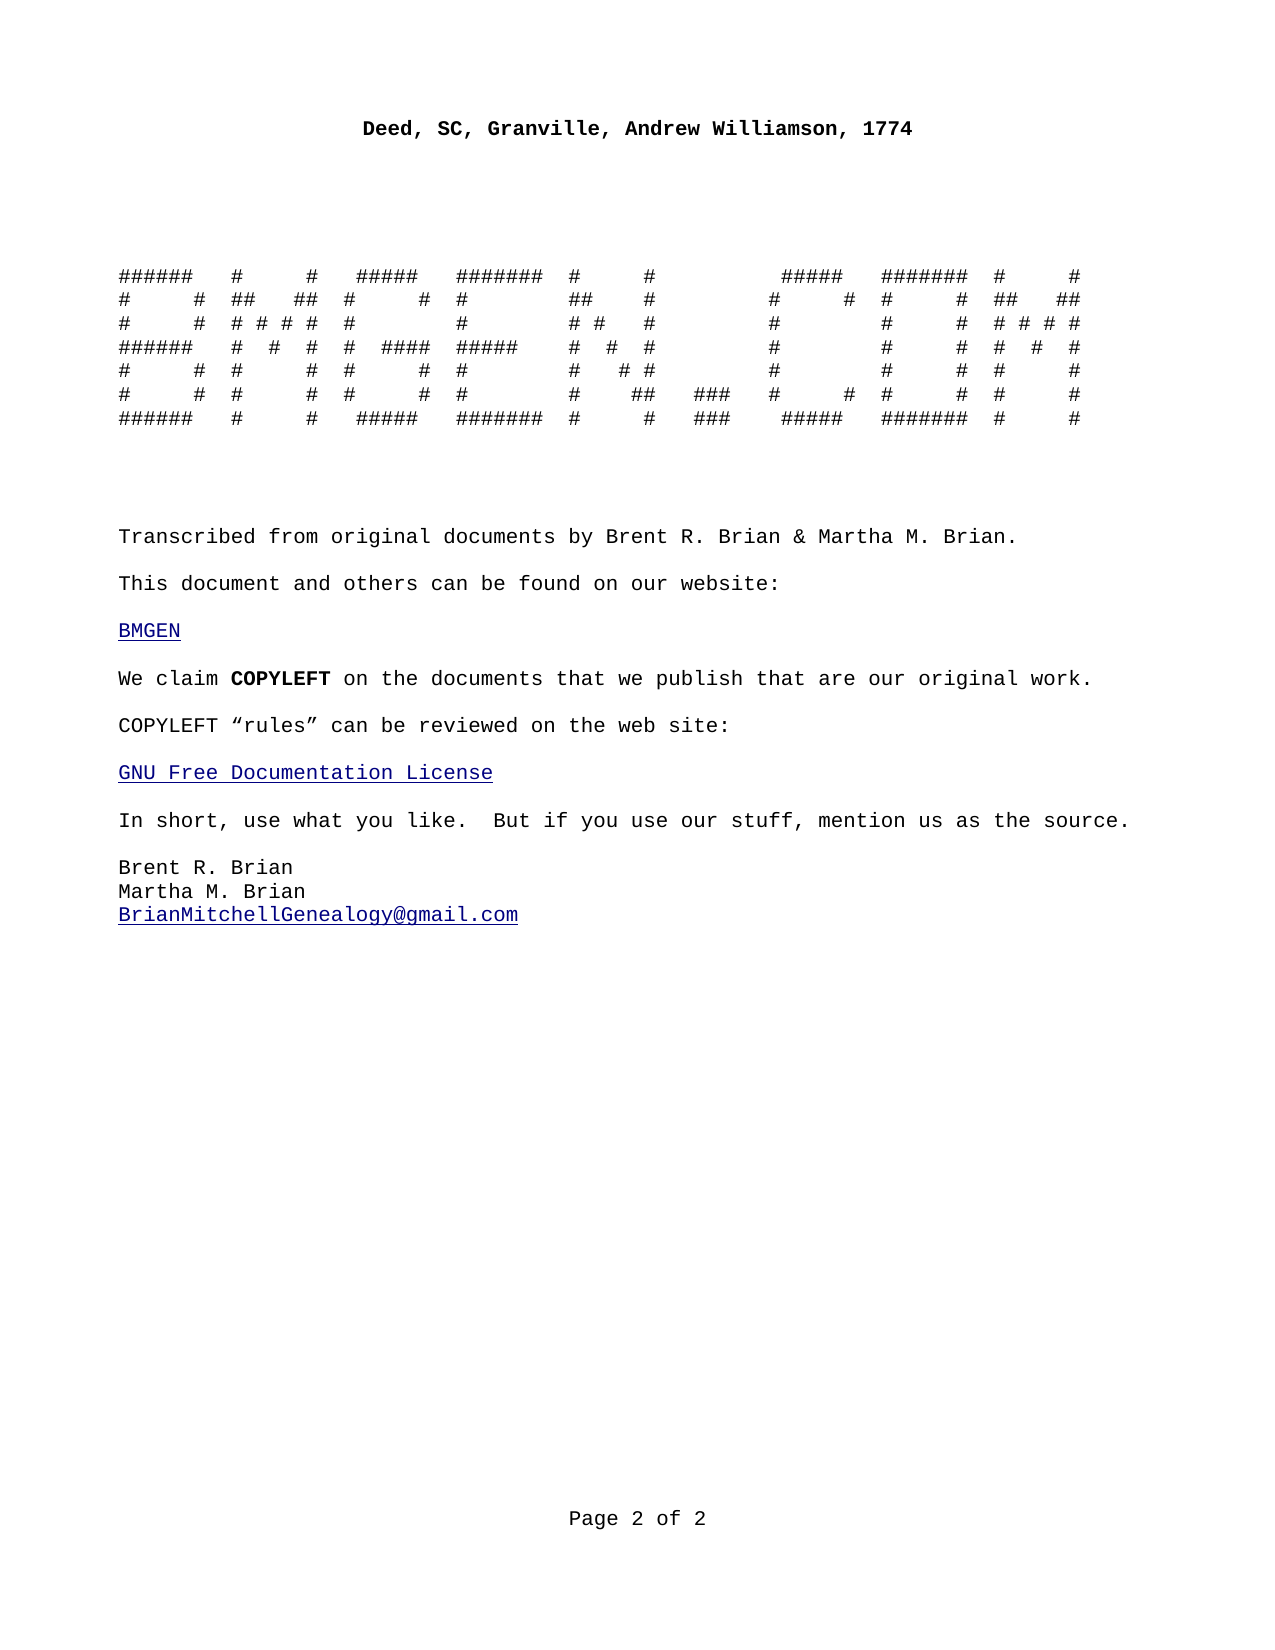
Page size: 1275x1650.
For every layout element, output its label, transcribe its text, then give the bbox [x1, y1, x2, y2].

text ###### # # ##### ####### # # ##### ####### # # [118, 266, 1157, 289]
text BrianMitchellGenealogy@gmail.com [118, 904, 1157, 928]
text ###### # # ##### ####### # # ### ##### ####### # # [118, 408, 1157, 431]
text # # # # # # # # # # # # # # # [118, 360, 1157, 384]
text BMGEN [118, 621, 1157, 644]
text # # # # # # # # ## ### # # # # # # [118, 384, 1157, 408]
text In short, use what you like. But if you use our stuff, mention us as the source. [118, 810, 1157, 833]
text GNU Free Documentation License [118, 762, 1157, 786]
text COPYLEFT “rules” can be reviewed on the web site: [118, 715, 1157, 739]
text Brent R. Brian [118, 857, 1157, 881]
text # # # # # # # # # # # # # # # # # # [118, 313, 1157, 337]
text Martha M. Brian [118, 881, 1157, 904]
text We claim COPYLEFT on the documents that we publish that are our original work. [118, 668, 1157, 691]
text Transcribed from original documents by Brent R. Brian & Martha M. Brian. [118, 526, 1157, 549]
text This document and others can be found on our website: [118, 573, 1157, 597]
text # # ## ## # # # ## # # # # # ## ## [118, 289, 1157, 313]
text ###### # # # # #### ##### # # # # # # # # # [118, 337, 1157, 360]
